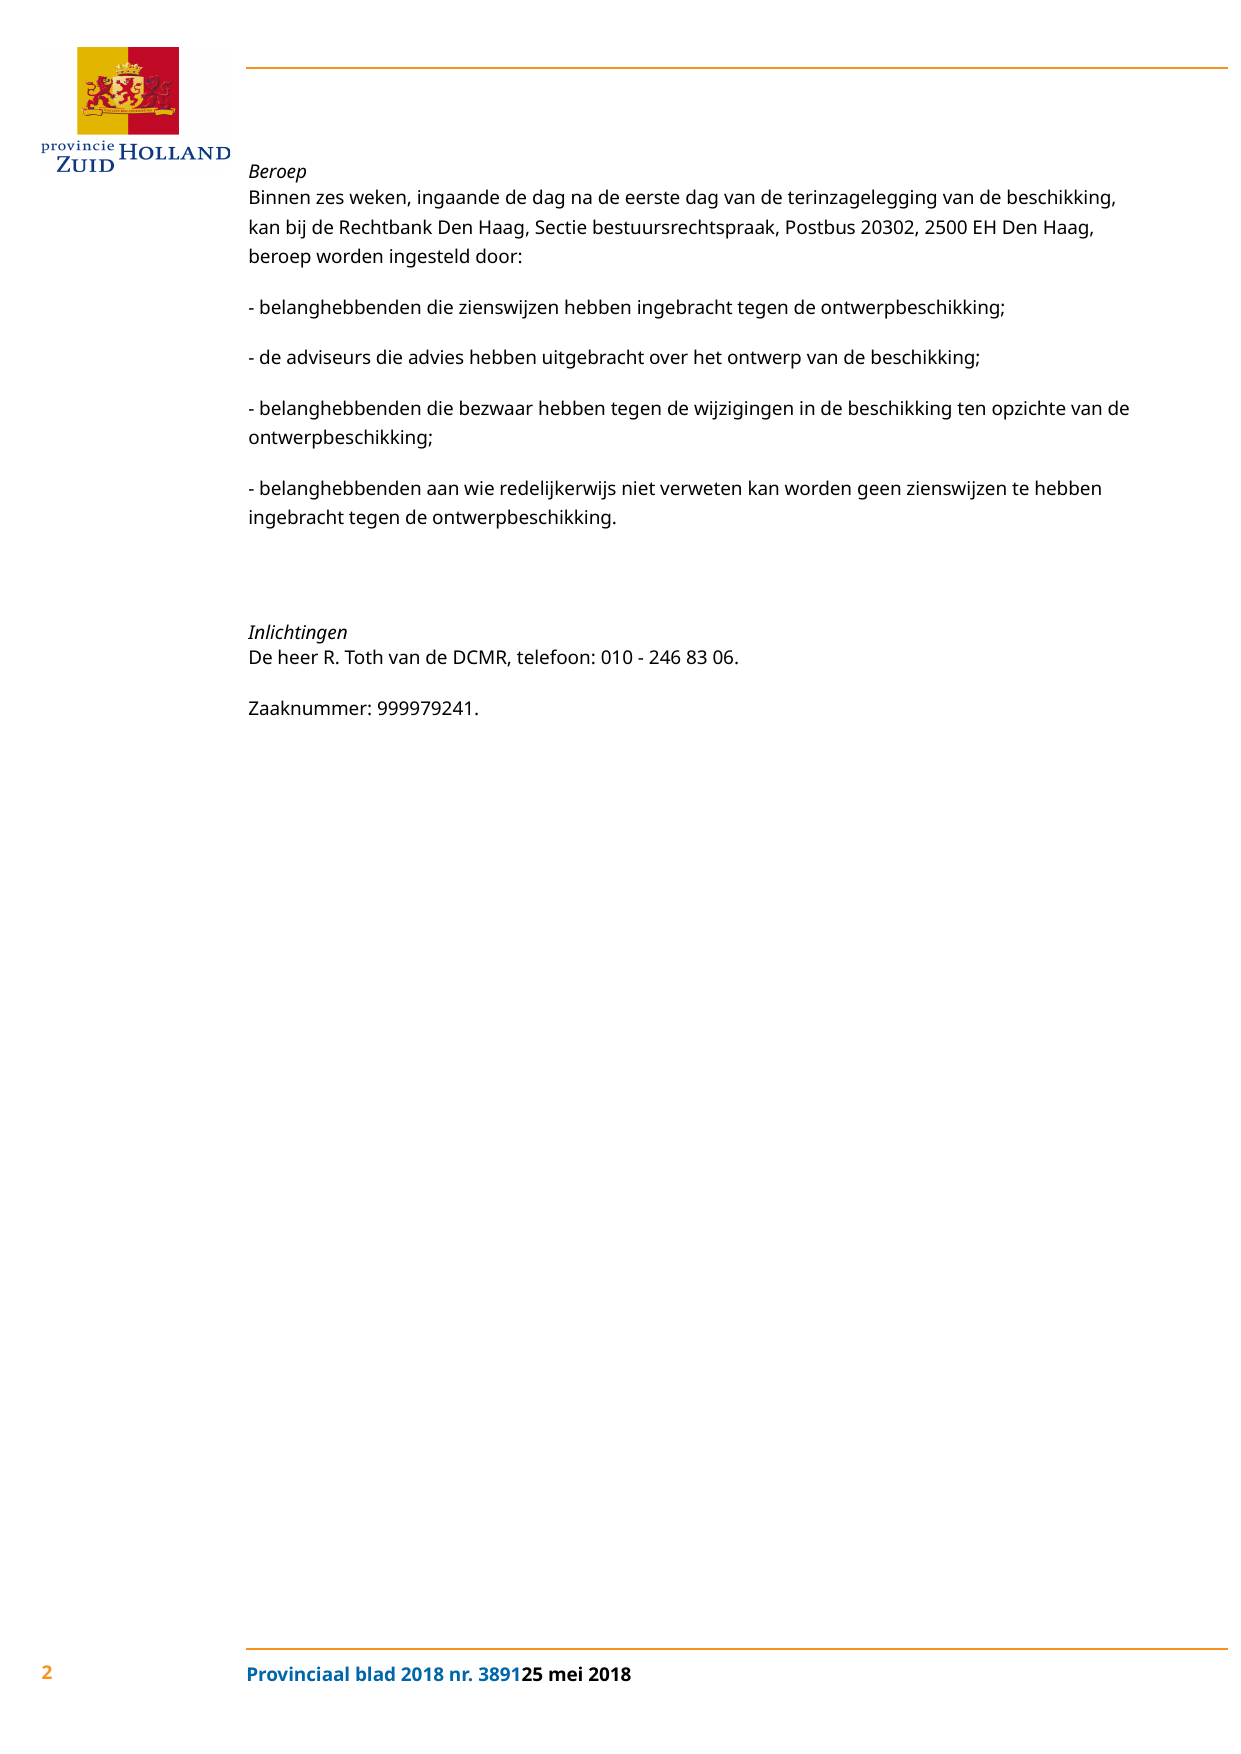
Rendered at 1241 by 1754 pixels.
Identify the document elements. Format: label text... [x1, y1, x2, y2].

text - belanghebbenden aan wie redelijkerwijs niet verweten kan worden geen zienswijzen te hebben ingebracht tegen de ontwerpbeschikking. [248, 475, 1152, 530]
picture [41, 47, 231, 172]
text Binnen zes weken, ingaande de dag na de eerste dag van de terinzagelegging van de beschikking, kan bij de Rechtbank Den Haag, Sectie bestuursrechtspraak, Postbus 20302, 2500 EH Den Haag, beroep worden ingesteld door: [248, 184, 1152, 269]
text - belanghebbenden die bezwaar hebben tegen de wijzigingen in de beschikking ten opzichte van de ontwerpbeschikking; [248, 395, 1152, 450]
text - de adviseurs die advies hebben uitgebracht over het ontwerp van de beschikking; [248, 344, 1152, 370]
text De heer R. Toth van de DCMR, telefoon: 010 - 246 83 06. [248, 644, 1152, 670]
text Zaaknummer: 999979241. [248, 695, 1152, 721]
text - belanghebbenden die zienswijzen hebben ingebracht tegen de ontwerpbeschikking; [248, 294, 1152, 320]
text Beroep [248, 159, 1152, 184]
text Inlichtingen [248, 619, 1152, 644]
